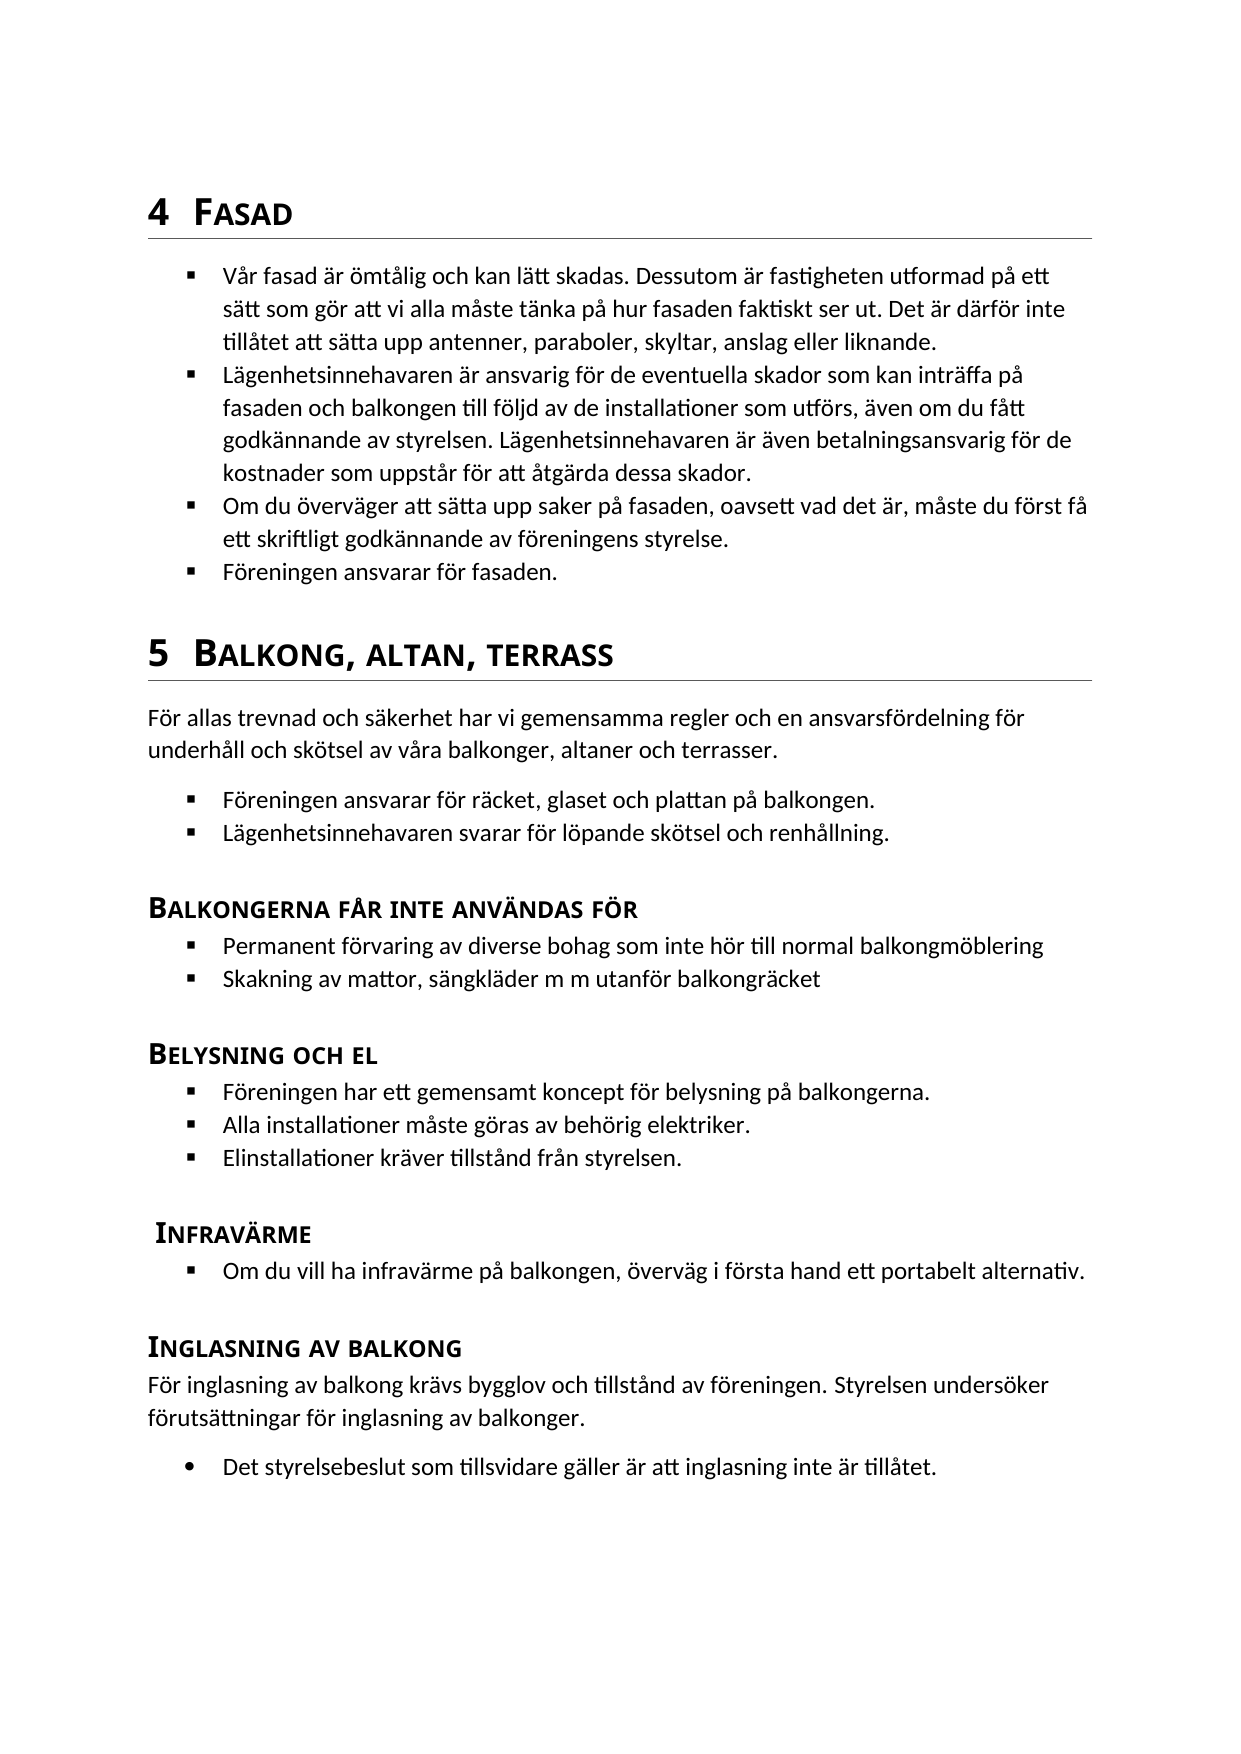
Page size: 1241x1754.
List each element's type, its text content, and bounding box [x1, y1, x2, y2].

subtitle Fasad [148, 185, 1092, 238]
list Lägenhetsinnehavaren svarar för löpande skötsel och renhållning. [185, 817, 1092, 848]
list Om du överväger att sätta upp saker på fasaden, oavsett vad det är, måste du först få ett skriftligt godkännande av föreningens styrelse. [185, 491, 1092, 554]
subtitle Belysning och el [148, 1034, 1092, 1073]
list Föreningen ansvarar för fasaden. [185, 556, 1092, 587]
text För allas trevnad och säkerhet har vi gemensamma regler och en ansvarsfördelning för underhåll och skötsel av våra balkonger, altaner och terrasser. [148, 702, 1092, 765]
subtitle Balkong, altan, terrass [148, 627, 1092, 680]
list Permanent förvaring av diverse bohag som inte hör till normal balkongmöblering [185, 930, 1092, 961]
subtitle Inglasning av balkong [148, 1326, 1092, 1366]
list Alla installationer måste göras av behörig elektriker. [185, 1109, 1092, 1140]
subtitle Balkongerna får inte användas för [148, 887, 1092, 927]
list Föreningen har ett gemensamt koncept för belysning på balkongerna. [185, 1076, 1092, 1107]
list Skakning av mattor, sängkläder m m utanför balkongräcket [185, 963, 1092, 994]
list Föreningen ansvarar för räcket, glaset och plattan på balkongen. [185, 784, 1092, 815]
list Om du vill ha infravärme på balkongen, överväg i första hand ett portabelt alternativ. [185, 1256, 1092, 1286]
list Lägenhetsinnehavaren är ansvarig för de eventuella skador som kan inträffa på fasaden och balkongen till följd av de installationer som utförs, även om du fått godkännande av styrelsen. Lägenhetsinnehavaren är även betalningsansvarig för de kostnader som uppstår för att åtgärda dessa skador. [185, 359, 1092, 488]
list Elinstallationer kräver tillstånd från styrelsen. [185, 1142, 1092, 1173]
text För inglasning av balkong krävs bygglov och tillstånd av föreningen. Styrelsen undersöker förutsättningar för inglasning av balkonger. [148, 1369, 1092, 1432]
list Vår fasad är ömtålig och kan lätt skadas. Dessutom är fastigheten utformad på ett sätt som gör att vi alla måste tänka på hur fasaden faktiskt ser ut. Det är därför inte tillåtet att sätta upp antenner, paraboler, skyltar, anslag eller liknande. [185, 260, 1092, 356]
list Det styrelsebeslut som tillsvidare gäller är att inglasning inte är tillåtet. [185, 1451, 1092, 1482]
subtitle Infravärme [148, 1213, 1092, 1252]
